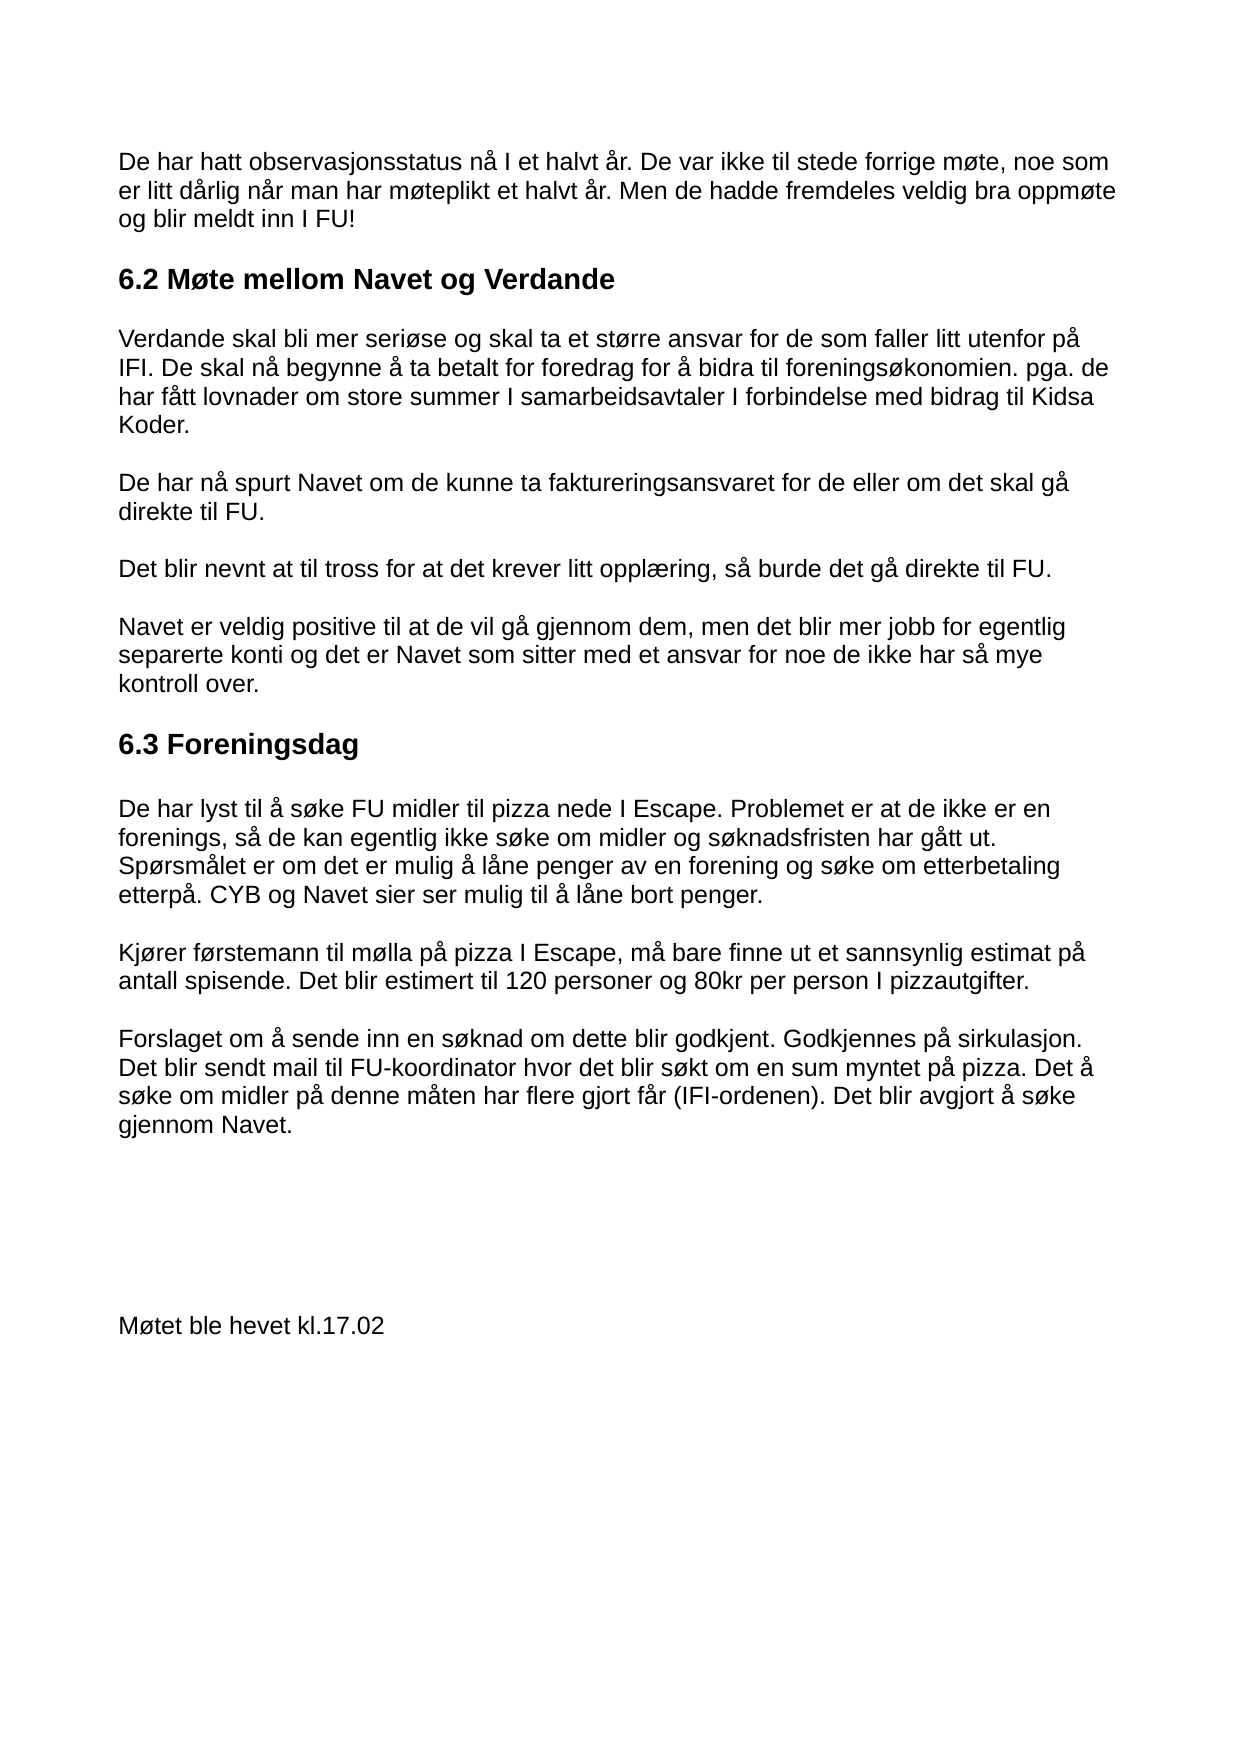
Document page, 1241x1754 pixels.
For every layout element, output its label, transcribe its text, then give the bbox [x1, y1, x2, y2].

text 6.3 Foreningsdag [118, 727, 1122, 760]
text Forslaget om å sende inn en søknad om dette blir godkjent. Godkjennes på sirkulasjon. Det blir sendt mail til FU-koordinator hvor det blir søkt om en sum myntet på pizza. Det å søke om midler på denne måten har flere gjort får (IFI-ordenen). Det blir avgjort å søke gjennom Navet. [118, 1024, 1122, 1139]
text Møtet ble hevet kl.17.02 [118, 1311, 1122, 1340]
text De har nå spurt Navet om de kunne ta faktureringsansvaret for de eller om det skal gå direkte til FU. [118, 468, 1122, 525]
text Navet er veldig positive til at de vil gå gjennom dem, men det blir mer jobb for egentlig separerte konti og det er Navet som sitter med et ansvar for noe de ikke har så mye kontroll over. [118, 612, 1122, 698]
text Verdande skal bli mer seriøse og skal ta et større ansvar for de som faller litt utenfor på IFI. De skal nå begynne å ta betalt for foredrag for å bidra til foreningsøkonomien. pga. de har fått lovnader om store summer I samarbeidsavtaler I forbindelse med bidrag til Kidsa Koder. [118, 324, 1122, 439]
text De har hatt observasjonsstatus nå I et halvt år. De var ikke til stede forrige møte, noe som er litt dårlig når man har møteplikt et halvt år. Men de hadde fremdeles veldig bra oppmøte og blir meldt inn I FU! [118, 147, 1122, 233]
text Det blir nevnt at til tross for at det krever litt opplæring, så burde det gå direkte til FU. [118, 554, 1122, 583]
text De har lyst til å søke FU midler til pizza nede I Escape. Problemet er at de ikke er en forenings, så de kan egentlig ikke søke om midler og søknadsfristen har gått ut. Spørsmålet er om det er mulig å låne penger av en forening og søke om etterbetaling etterpå. CYB og Navet sier ser mulig til å låne bort penger. [118, 794, 1122, 909]
text 6.2 Møte mellom Navet og Verdande [118, 262, 1122, 295]
text Kjører førstemann til mølla på pizza I Escape, må bare finne ut et sannsynlig estimat på antall spisende. Det blir estimert til 120 personer og 80kr per person I pizzautgifter. [118, 937, 1122, 995]
